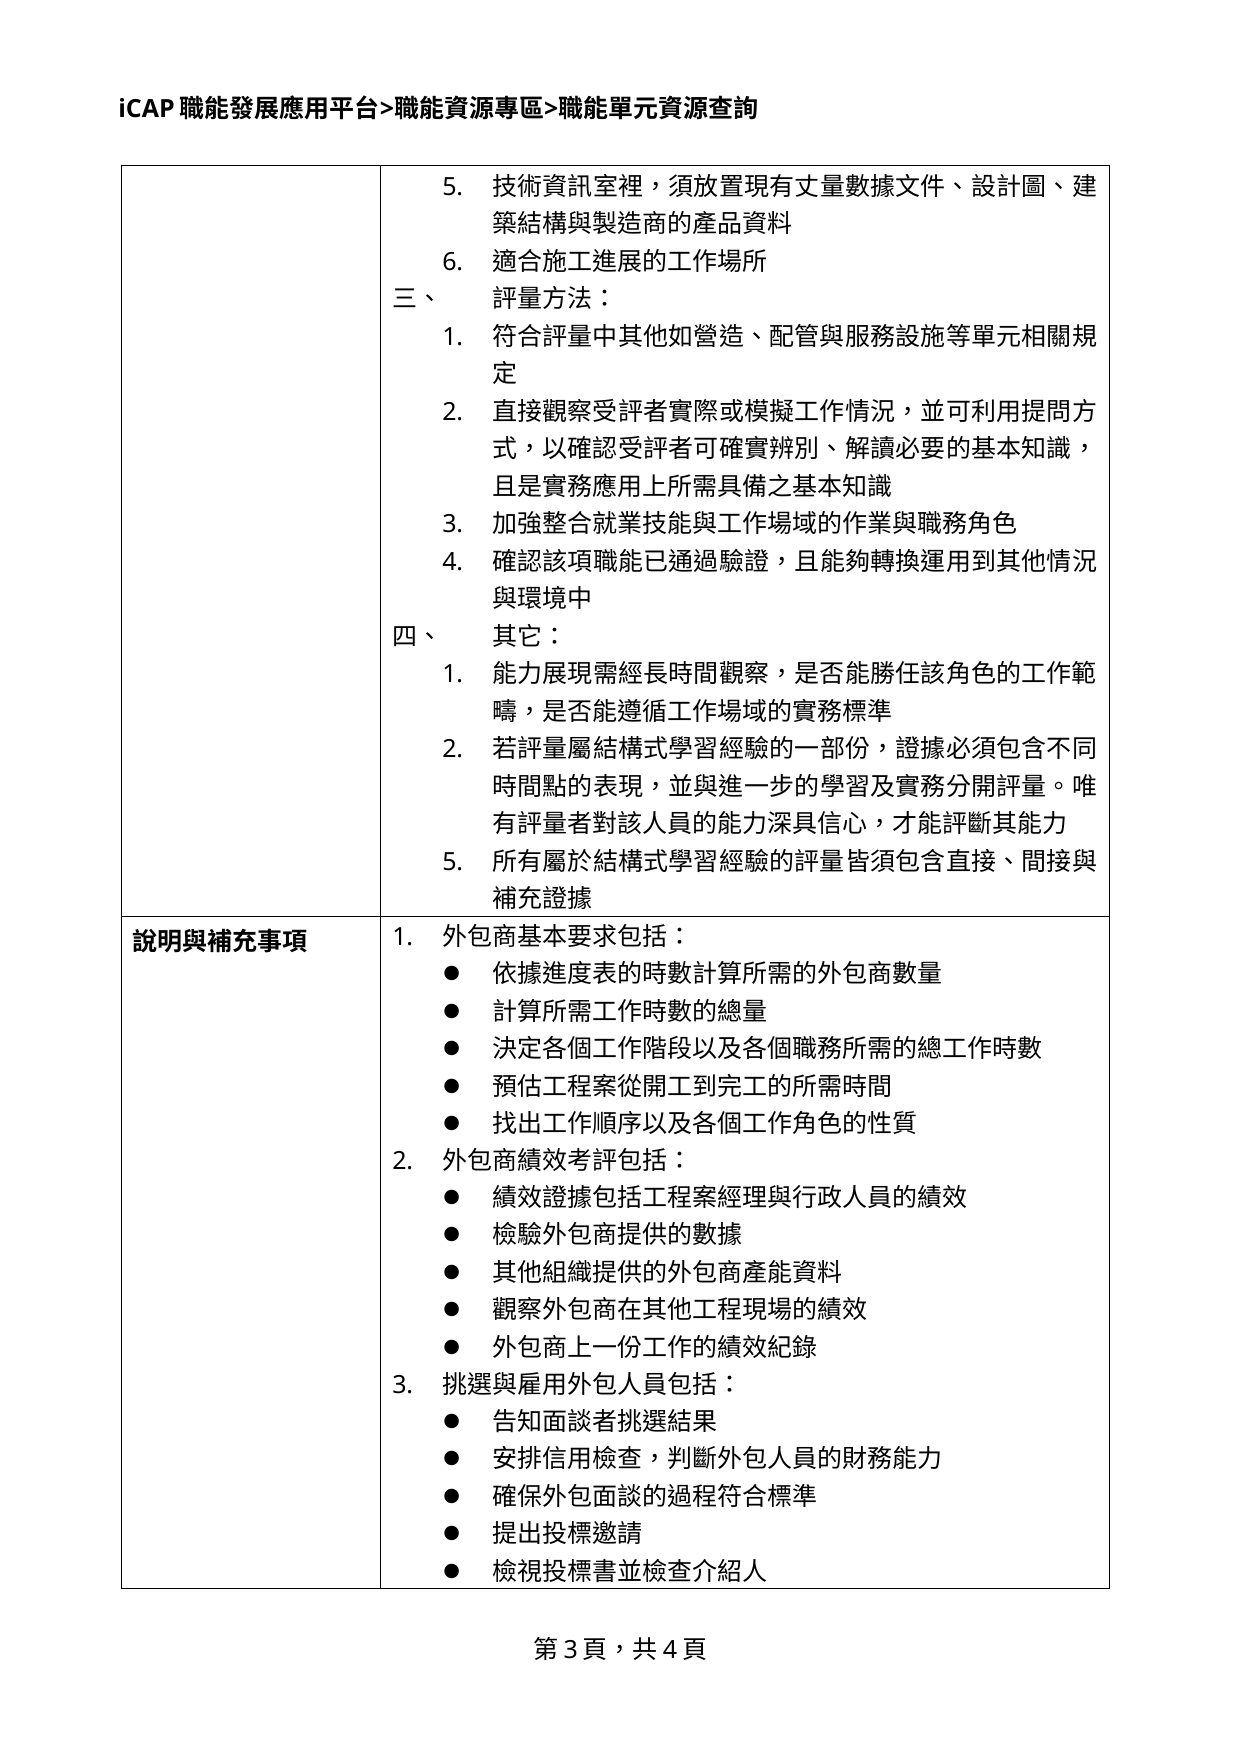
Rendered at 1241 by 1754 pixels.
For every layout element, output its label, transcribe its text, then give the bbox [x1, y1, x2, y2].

table_cell 說明與補充事項 [122, 917, 380, 1588]
table_cell 外包商基本要求包括： 依據進度表的時數計算所需的外包商數量 計算所需工作時數的總量 決定各個工作階段以及各個職務所需的總工作時數 預估工程案從開工到完工的所需時間 找出工作順序以及各個工作角色的性質 外包商績效考評包括： 績效證據包括工程案經理與行政人員的績效 檢驗外包商提供的數據 其他組織提供的外包商產能資料 觀察外包商在其他工程現場的績效 外包商上一份工作的績效紀錄 挑選與雇用外包人員包括： 告知面談者挑選結果 安排信用檢查，判斷外包人員的財務能力 確保外包面談的過程符合標準 提出投標邀請 檢視投標書並檢查介紹人 安排組織與得標者的契約 外包商績效與契約完成度包括： 建立外包商共同的績效標準 工程案會議的參與率以及進度報告 績效低落時進行績效管理 針對工程案進度與目標進行績效監控 定期與外包商聯繫溝通 [381, 917, 1109, 1588]
table_cell [122, 166, 380, 916]
table_cell 評量之關鍵面向/能力證明之證據： 根據組織內的計畫作業，評估工作量與未來的契約投入，找出外包需求 評量外包商績效與能力評量系統的有效範圍 有效率、有效力地委派 遵循該計畫案的進度表，有效率、有效力地管理外包商委派系統 針對工作績效低於標準的外包商實施補救或懲戒措施 評量所需情境與特定資源： 在建築或施工單位都應備有專案文件 相關規範、標準與政府法規 辦公用品包含計算機、影印機與電話系統 電腦設備要具備相關軟體，以利觀看 2D CAD 圖面，執行軟體和列印圖面 技術資訊室裡，須放置現有丈量數據文件、設計圖、建築結構與製造商的產品資料 適合施工進展的工作場所 評量方法： 符合評量中其他如營造、配管與服務設施等單元相關規定 直接觀察受評者實際或模擬工作情況，並可利用提問方式，以確認受評者可確實辨別、解讀必要的基本知識，且是實務應用上所需具備之基本知識 加強整合就業技能與工作場域的作業與職務角色 確認該項職能已通過驗證，且能夠轉換運用到其他情況與環境中 其它： 能力展現需經長時間觀察，是否能勝任該角色的工作範疇，是否能遵循工作場域的實務標準 若評量屬結構式學習經驗的一部份，證據必須包含不同時間點的表現，並與進一步的學習及實務分開評量。唯有評量者對該人員的能力深具信心，才能評斷其能力 所有屬於結構式學習經驗的評量皆須包含直接、間接與補充證據 [381, 166, 1109, 916]
